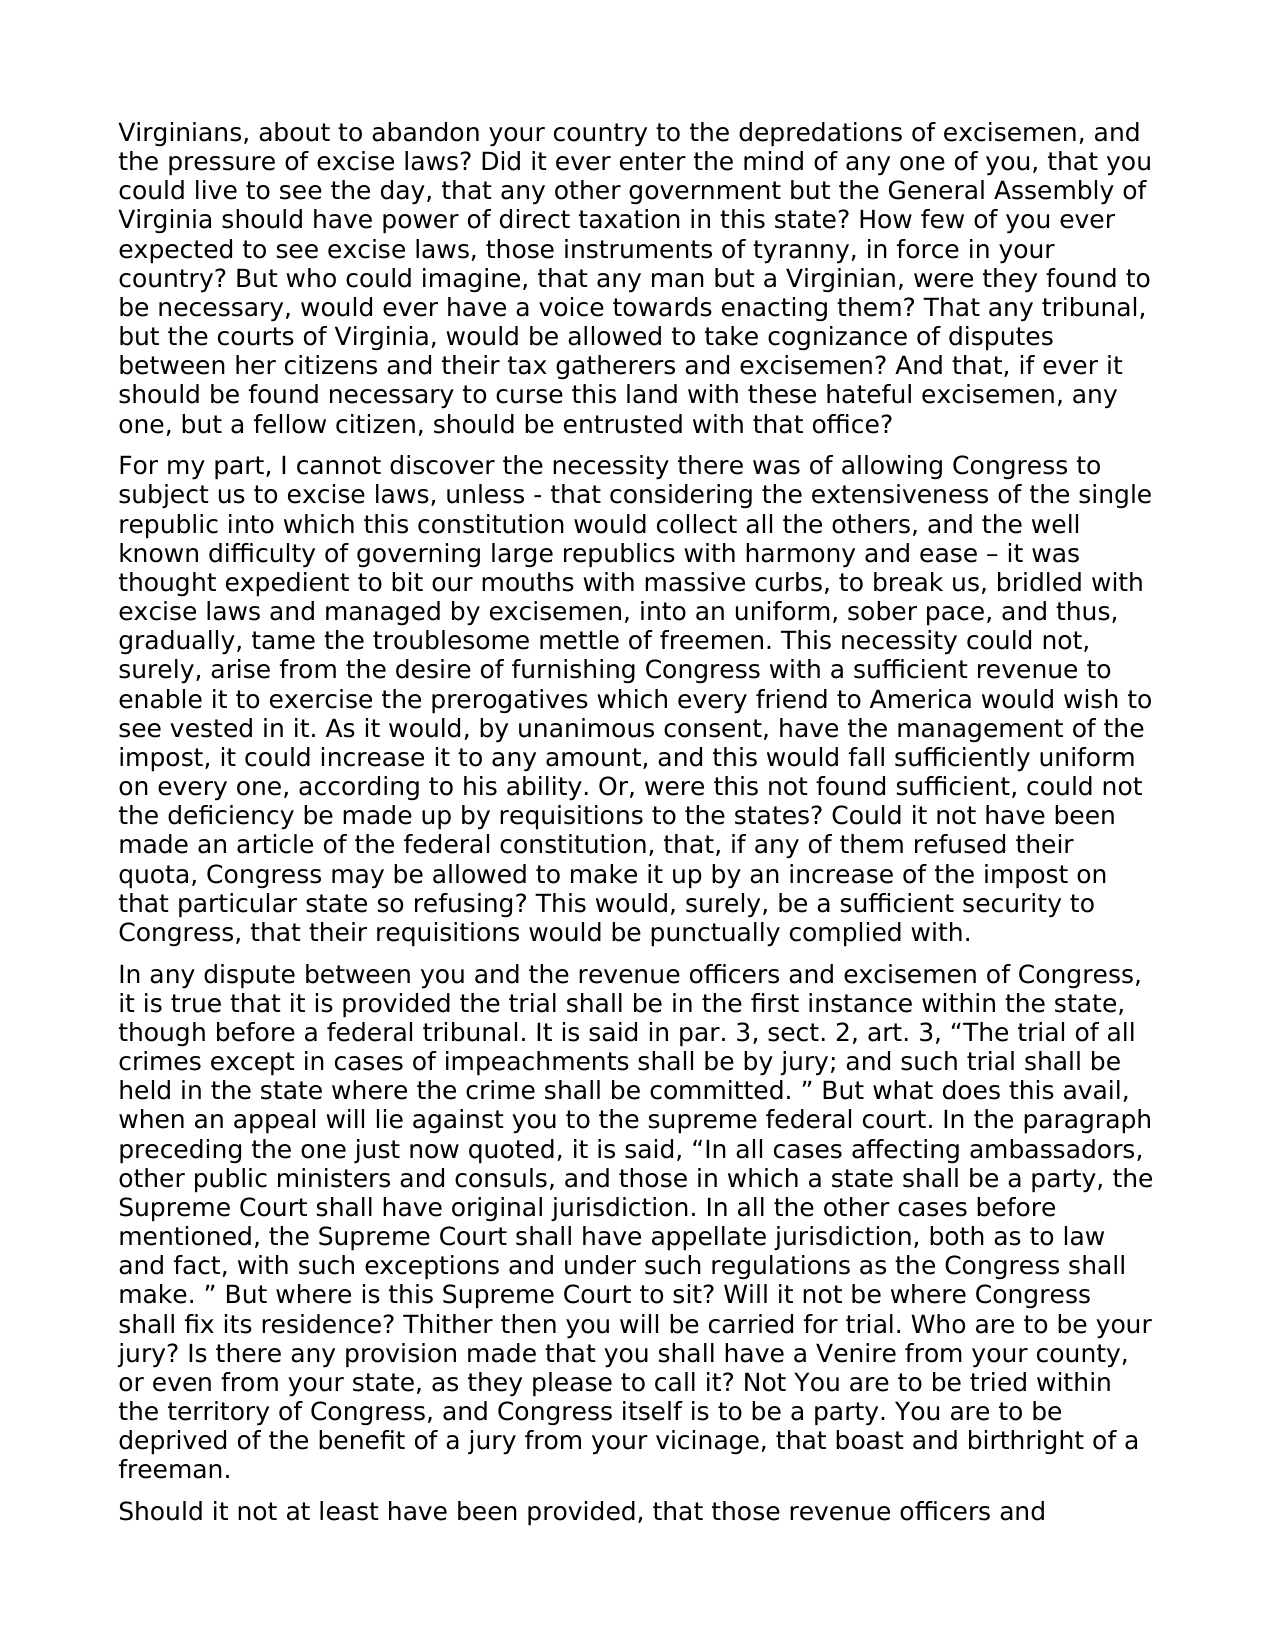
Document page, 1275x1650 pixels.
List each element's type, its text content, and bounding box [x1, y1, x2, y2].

text Should it not at least have been provided, that those revenue officers and [118, 1497, 1157, 1526]
text Virginians, about to abandon your country to the depredations of excisemen, and the pressure of excise laws? Did it ever enter the mind of any one of you, that you could live to see the day, that any other government but the General Assembly of Virginia should have power of direct taxation in this state? How few of you ever expected to see excise laws, those instruments of tyranny, in force in your country? But who could imagine, that any man but a Virginian, were they found to be necessary, would ever have a voice towards enacting them? That any tribunal, but the courts of Virginia, would be allowed to take cognizance of disputes between her citizens and their tax gatherers and excisemen? And that, if ever it should be found necessary to curse this land with these hateful excisemen, any one, but a fellow citizen, should be entrusted with that office? [118, 118, 1157, 439]
text For my part, I cannot discover the necessity there was of allowing Congress to subject us to excise laws, unless - that considering the extensiveness of the single republic into which this constitution would collect all the others, and the well known difficulty of governing large republics with harmony and ease – it was thought expedient to bit our mouths with massive curbs, to break us, bridled with excise laws and managed by excisemen, into an uniform, sober pace, and thus, gradually, tame the troublesome mettle of freemen. This necessity could not, surely, arise from the desire of furnishing Congress with a sufficient revenue to enable it to exercise the prerogatives which every friend to America would wish to see vested in it. As it would, by unanimous consent, have the management of the impost, it could increase it to any amount, and this would fall sufficiently uniform on every one, according to his ability. Or, were this not found sufficient, could not the deficiency be made up by requisitions to the states? Could it not have been made an article of the federal constitution, that, if any of them refused their quota, Congress may be allowed to make it up by an increase of the impost on that particular state so refusing? This would, surely, be a sufficient security to Congress, that their requisitions would be punctually complied with. [118, 451, 1157, 947]
text In any dispute between you and the revenue officers and excisemen of Congress, it is true that it is provided the trial shall be in the first instance within the state, though before a federal tribunal. It is said in par. 3, sect. 2, art. 3, “The trial of all crimes except in cases of impeachments shall be by jury; and such trial shall be held in the state where the crime shall be committed. ” But what does this avail, when an appeal will lie against you to the supreme federal court. In the paragraph preceding the one just now quoted, it is said, “In all cases affecting ambassadors, other public ministers and consuls, and those in which a state shall be a party, the Supreme Court shall have original jurisdiction. In all the other cases before mentioned, the Supreme Court shall have appellate jurisdiction, both as to law and fact, with such exceptions and under such regulations as the Congress shall make. ” But where is this Supreme Court to sit? Will it not be where Congress shall fix its residence? Thither then you will be carried for trial. Who are to be your jury? Is there any provision made that you shall have a Venire from your county, or even from your state, as they please to call it? Not You are to be tried within the territory of Congress, and Congress itself is to be a party. You are to be deprived of the benefit of a jury from your vicinage, that boast and birthright of a freeman. [118, 960, 1157, 1485]
